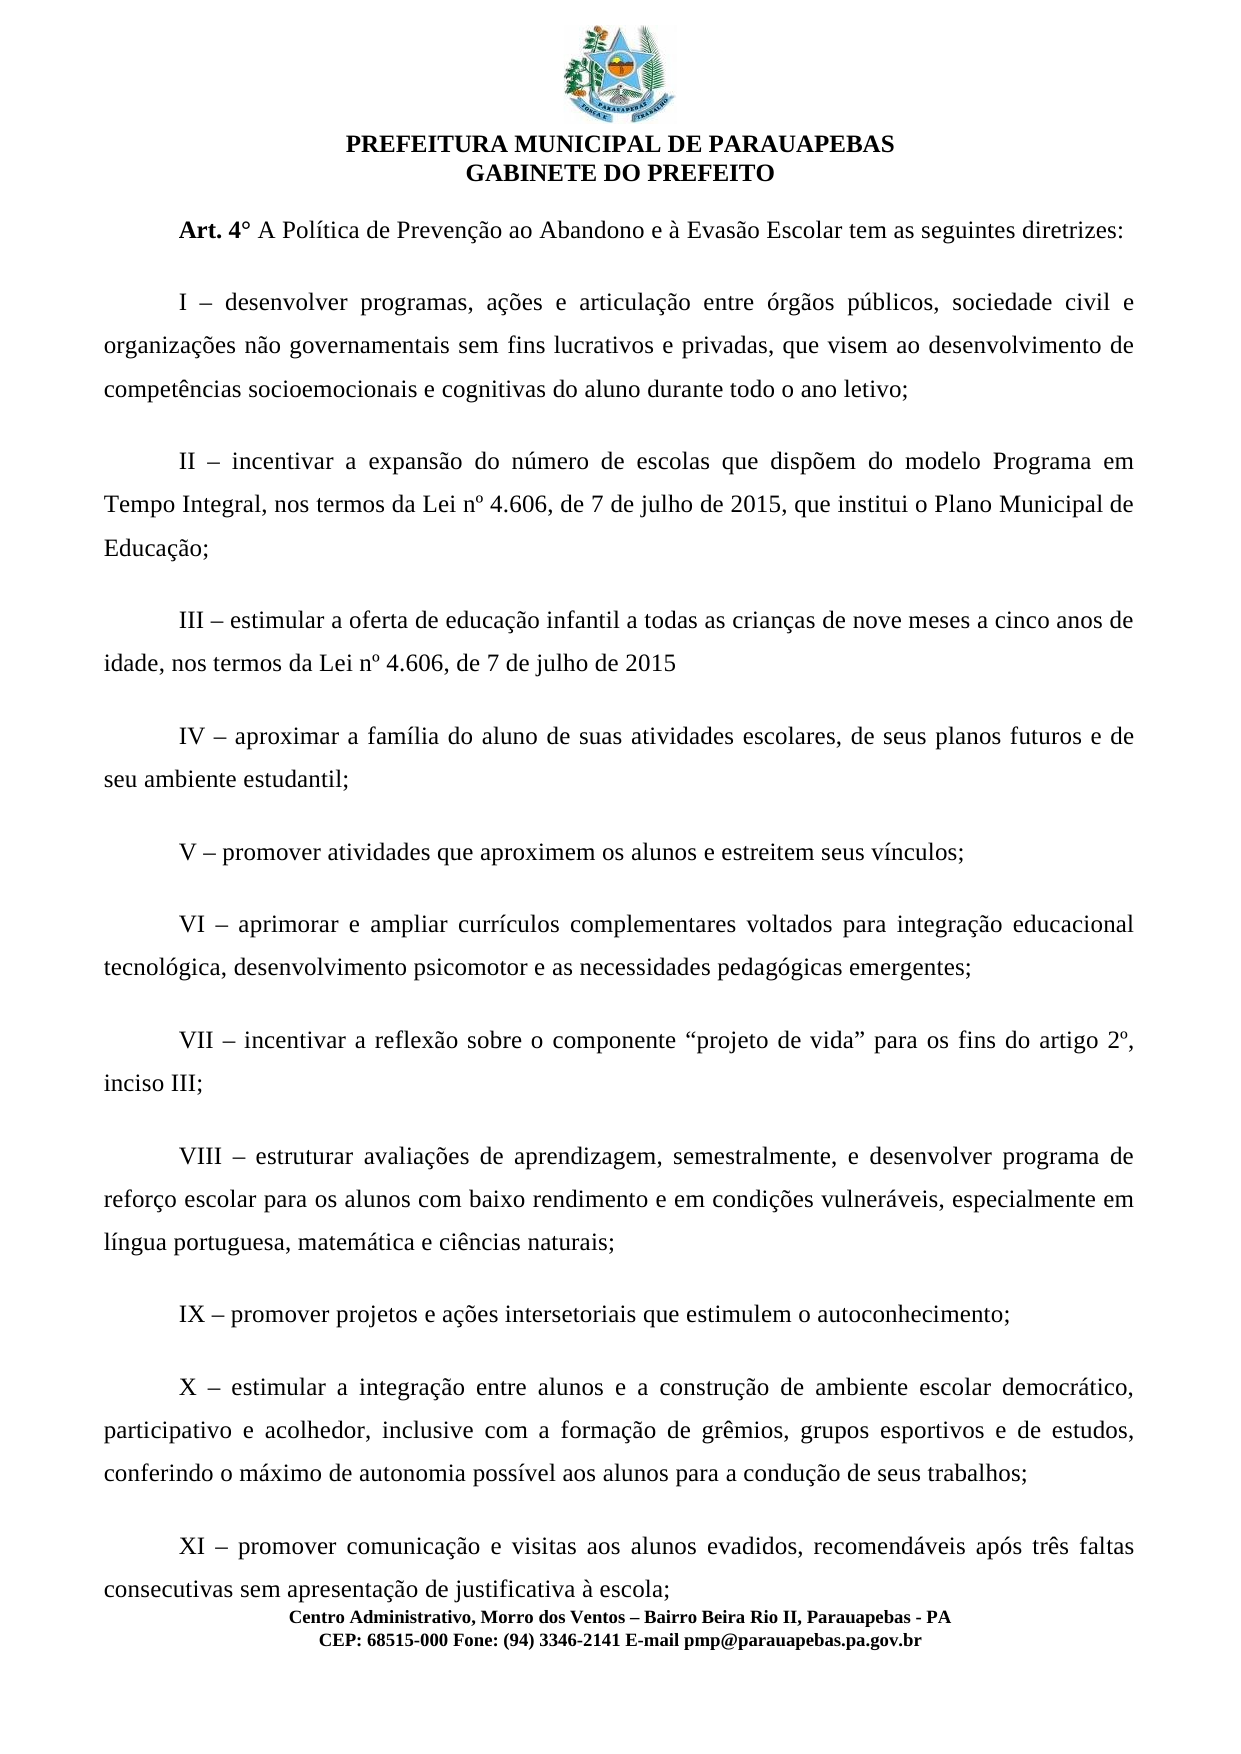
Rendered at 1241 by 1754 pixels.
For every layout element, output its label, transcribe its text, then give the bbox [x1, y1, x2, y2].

text III – estimular a oferta de educação infantil a todas as crianças de nove meses a cinco anos de idade, nos termos da Lei nº 4.606, de 7 de julho de 2015 [103, 605, 1137, 677]
text Art. 4° A Política de Prevenção ao Abandono e à Evasão Escolar tem as seguintes diretrizes: [103, 215, 1137, 244]
text XI – promover comunicação e visitas aos alunos evadidos, recomendáveis após três faltas consecutivas sem apresentação de justificativa à escola; [103, 1531, 1137, 1603]
text X – estimular a integração entre alunos e a construção de ambiente escolar democrático, participativo e acolhedor, inclusive com a formação de grêmios, grupos esportivos e de estudos, conferindo o máximo de autonomia possível aos alunos para a condução de seus trabalhos; [103, 1372, 1137, 1487]
text V – promover atividades que aproximem os alunos e estreitem seus vínculos; [103, 837, 1137, 865]
text VII – incentivar a reflexão sobre o componente “projeto de vida” para os fins do artigo 2º, inciso III; [103, 1025, 1137, 1097]
text II – incentivar a expansão do número de escolas que dispõem do modelo Programa em Tempo Integral, nos termos da Lei nº 4.606, de 7 de julho de 2015, que institui o Plano Municipal de Educação; [103, 446, 1137, 561]
text VI – aprimorar e ampliar currículos complementares voltados para integração educacional tecnológica, desenvolvimento psicomotor e as necessidades pedagógicas emergentes; [103, 909, 1137, 981]
text VIII – estruturar avaliações de aprendizagem, semestralmente, e desenvolver programa de reforço escolar para os alunos com baixo rendimento e em condições vulneráveis, especialmente em língua portuguesa, matemática e ciências naturais; [103, 1141, 1137, 1256]
text IX – promover projetos e ações intersetoriais que estimulem o autoconhecimento; [103, 1299, 1137, 1328]
text I – desenvolver programas, ações e articulação entre órgãos públicos, sociedade civil e organizações não governamentais sem fins lucrativos e privadas, que visem ao desenvolvimento de competências socioemocionais e cognitivas do aluno durante todo o ano letivo; [103, 287, 1137, 402]
text IV – aproximar a família do aluno de suas atividades escolares, de seus planos futuros e de seu ambiente estudantil; [103, 721, 1137, 793]
picture [563, 25, 677, 124]
